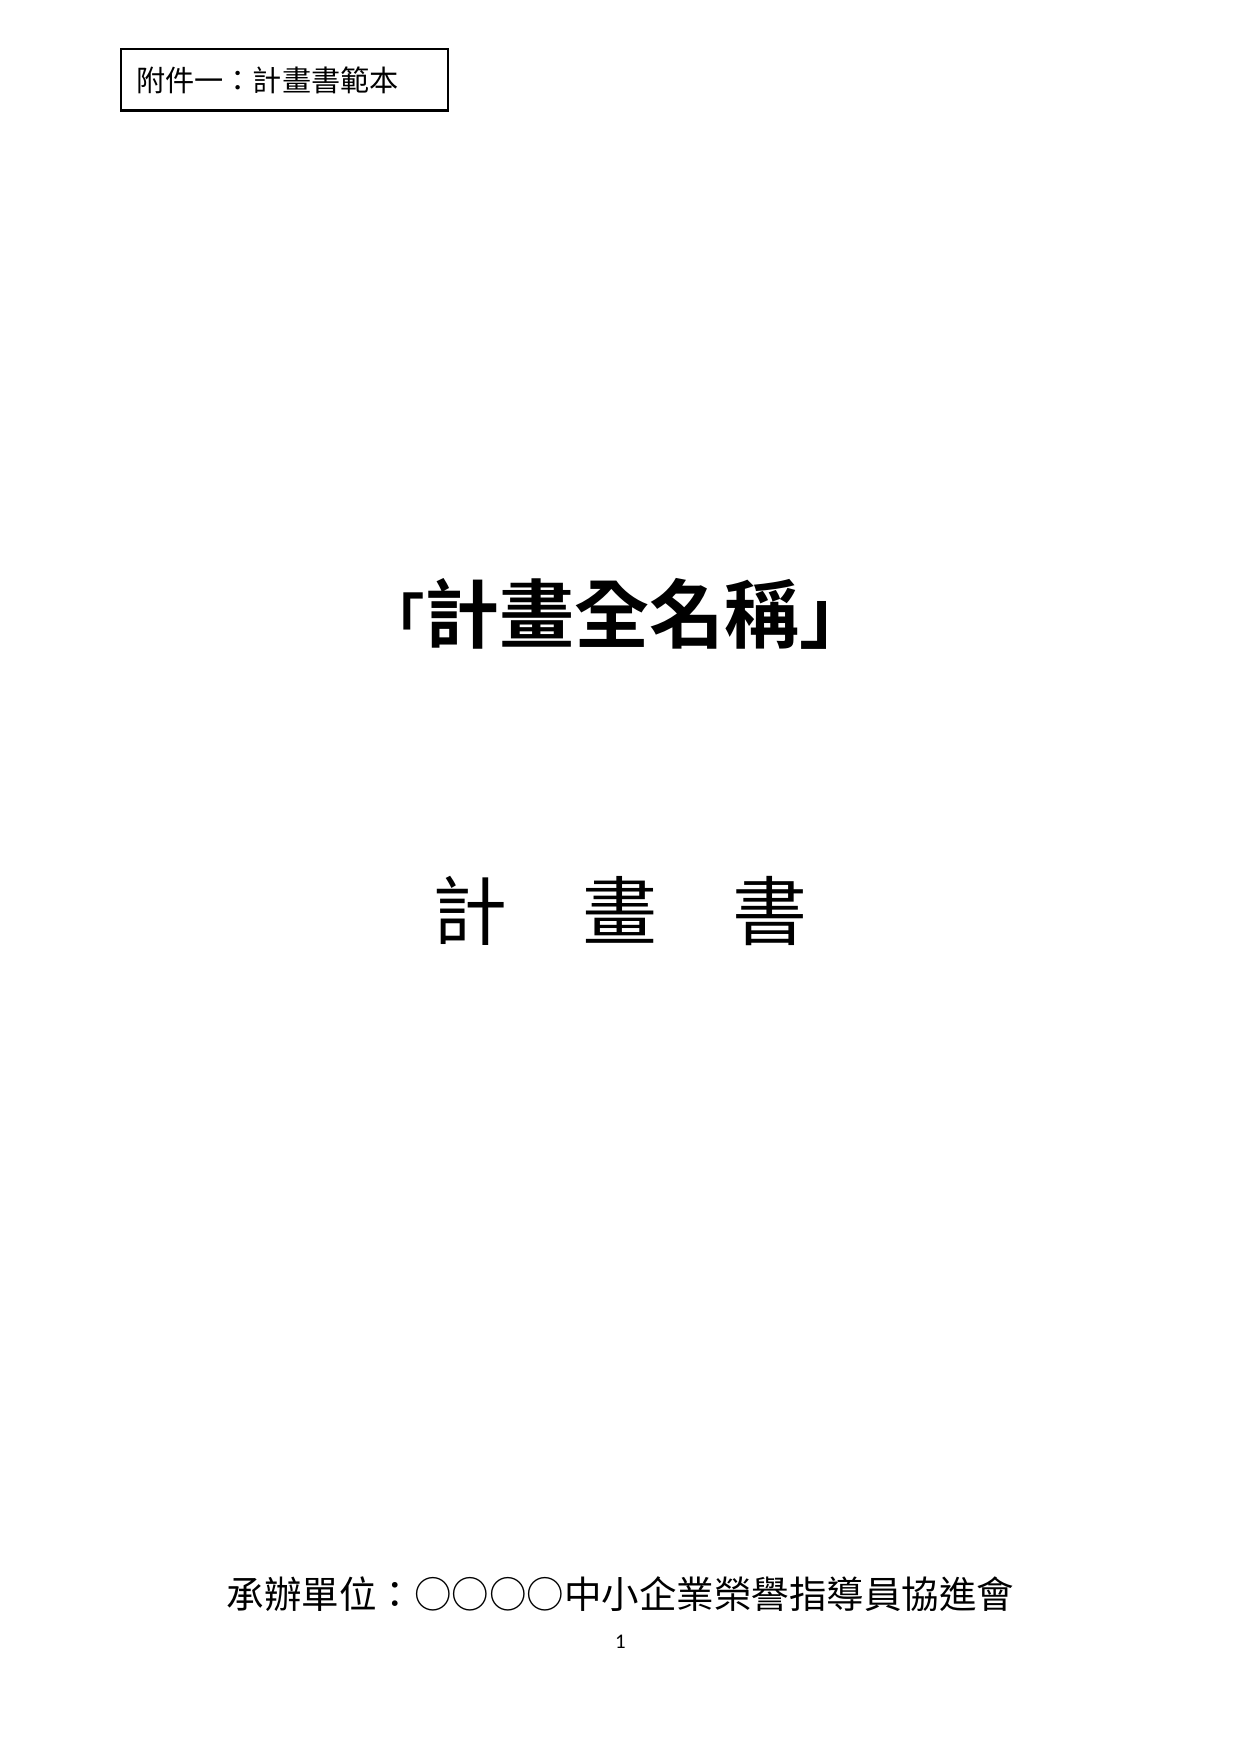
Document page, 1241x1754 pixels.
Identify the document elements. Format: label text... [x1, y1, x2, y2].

text 計 畫 書 [118, 852, 1122, 961]
text 「計畫全名稱」 [168, 555, 1072, 664]
text 承辦單位：○○○○中小企業榮譽指導員協進會 [118, 1564, 1122, 1619]
